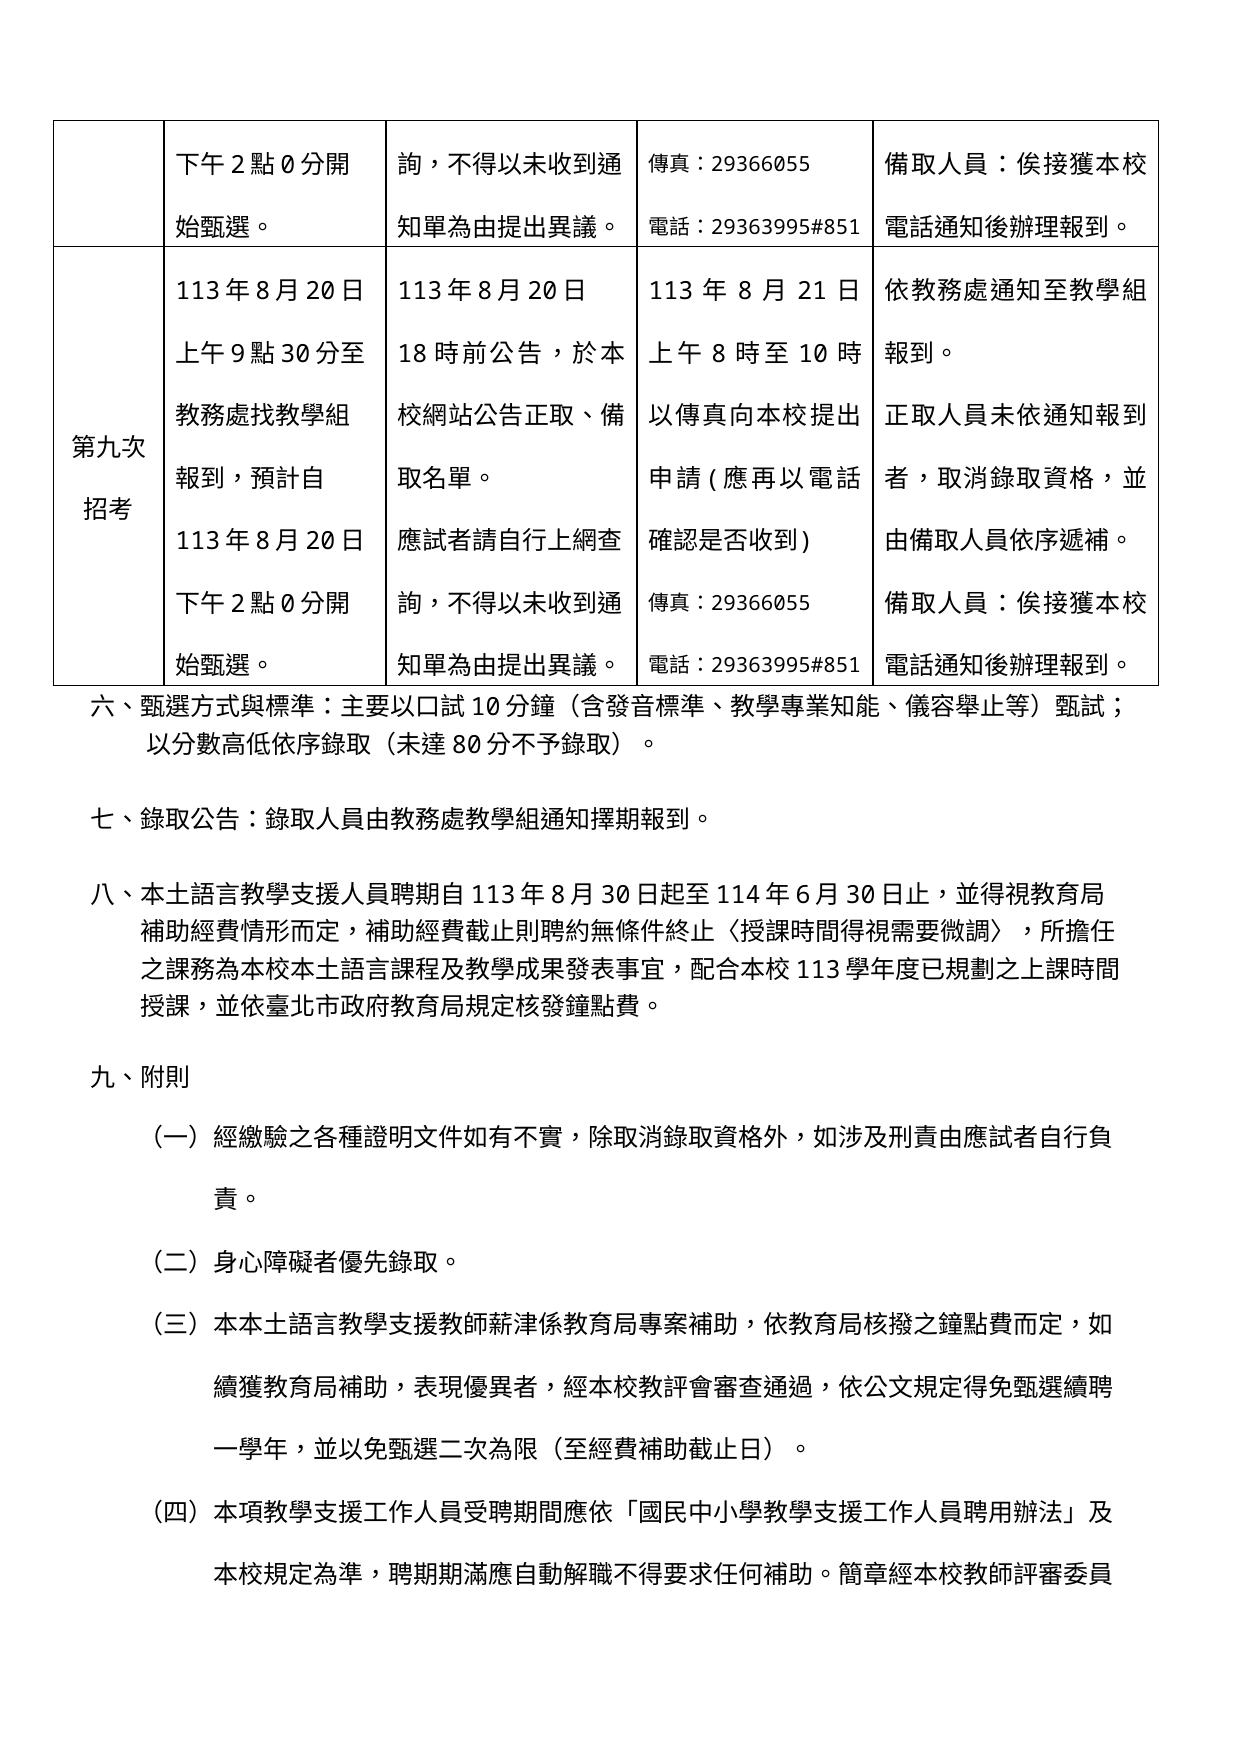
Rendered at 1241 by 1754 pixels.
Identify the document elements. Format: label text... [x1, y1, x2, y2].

text （二）身心障礙者優先錄取。 [138, 1218, 1122, 1281]
text 八、本土語言教學支援人員聘期自113年8月30日起至114年6月30日止，並得視教育局補助經費情形而定，補助經費截止則聘約無條件終止〈授課時間得視需要微調〉，所擔任之課務為本校本土語言課程及教學成果發表事宜，配合本校113學年度已規劃之上課時間授課，並依臺北市政府教育局規定核發鐘點費。 [90, 873, 1122, 1023]
table_cell 113年8月21日上午8時至10時以傳真向本校提出申請(應再以電話確認是否收到) 傳真：29366055 電話：29363995#851 [638, 247, 872, 685]
text 六、甄選方式與標準：主要以口試10分鐘（含發音標準、教學專業知能、儀容舉止等）甄試；以分數高低依序錄取（未達80分不予錄取）。 [90, 686, 1122, 761]
table_cell 備取人員：俟接獲本校電話通知後辦理報到。 [874, 121, 1158, 246]
table_cell 傳真：29366055 電話：29363995#851 [638, 121, 872, 246]
table_cell 下午2點0分開始甄選。 [165, 121, 385, 246]
text （三）本本土語言教學支援教師薪津係教育局專案補助，依教育局核撥之鐘點費而定，如續獲教育局補助，表現優異者，經本校教評會審查通過，依公文規定得免甄選續聘一學年，並以免甄選二次為限（至經費補助截止日）。 [138, 1281, 1122, 1468]
table_cell 依教務處通知至教學組報到。 正取人員未依通知報到者，取消錄取資格，並由備取人員依序遞補。 備取人員：俟接獲本校電話通知後辦理報到。 [874, 247, 1158, 685]
text 七、錄取公告：錄取人員由教務處教學組通知擇期報到。 [90, 798, 1122, 836]
table_cell 第九次 招考 [54, 247, 163, 685]
table_cell 113年8月20日上午9點30分至教務處找教學組報到，預計自113年8月20日下午2點0分開始甄選。 [165, 247, 385, 685]
text （一）經繳驗之各種證明文件如有不實，除取消錄取資格外，如涉及刑責由應試者自行負 責。 [138, 1093, 1122, 1218]
text 九、附則 [90, 1057, 1122, 1093]
table_cell 詢，不得以未收到通知單為由提出異議。 [387, 121, 636, 246]
text （四）本項教學支援工作人員受聘期間應依「國民中小學教學支援工作人員聘用辦法」及本校規定為準，聘期期滿應自動解職不得要求任何補助。簡章經本校教師評審委員 [138, 1468, 1122, 1593]
table_cell [54, 121, 163, 246]
table_cell 113年8月20日 18時前公告，於本校網站公告正取、備取名單。 應試者請自行上網查詢，不得以未收到通知單為由提出異議。 [387, 247, 636, 685]
